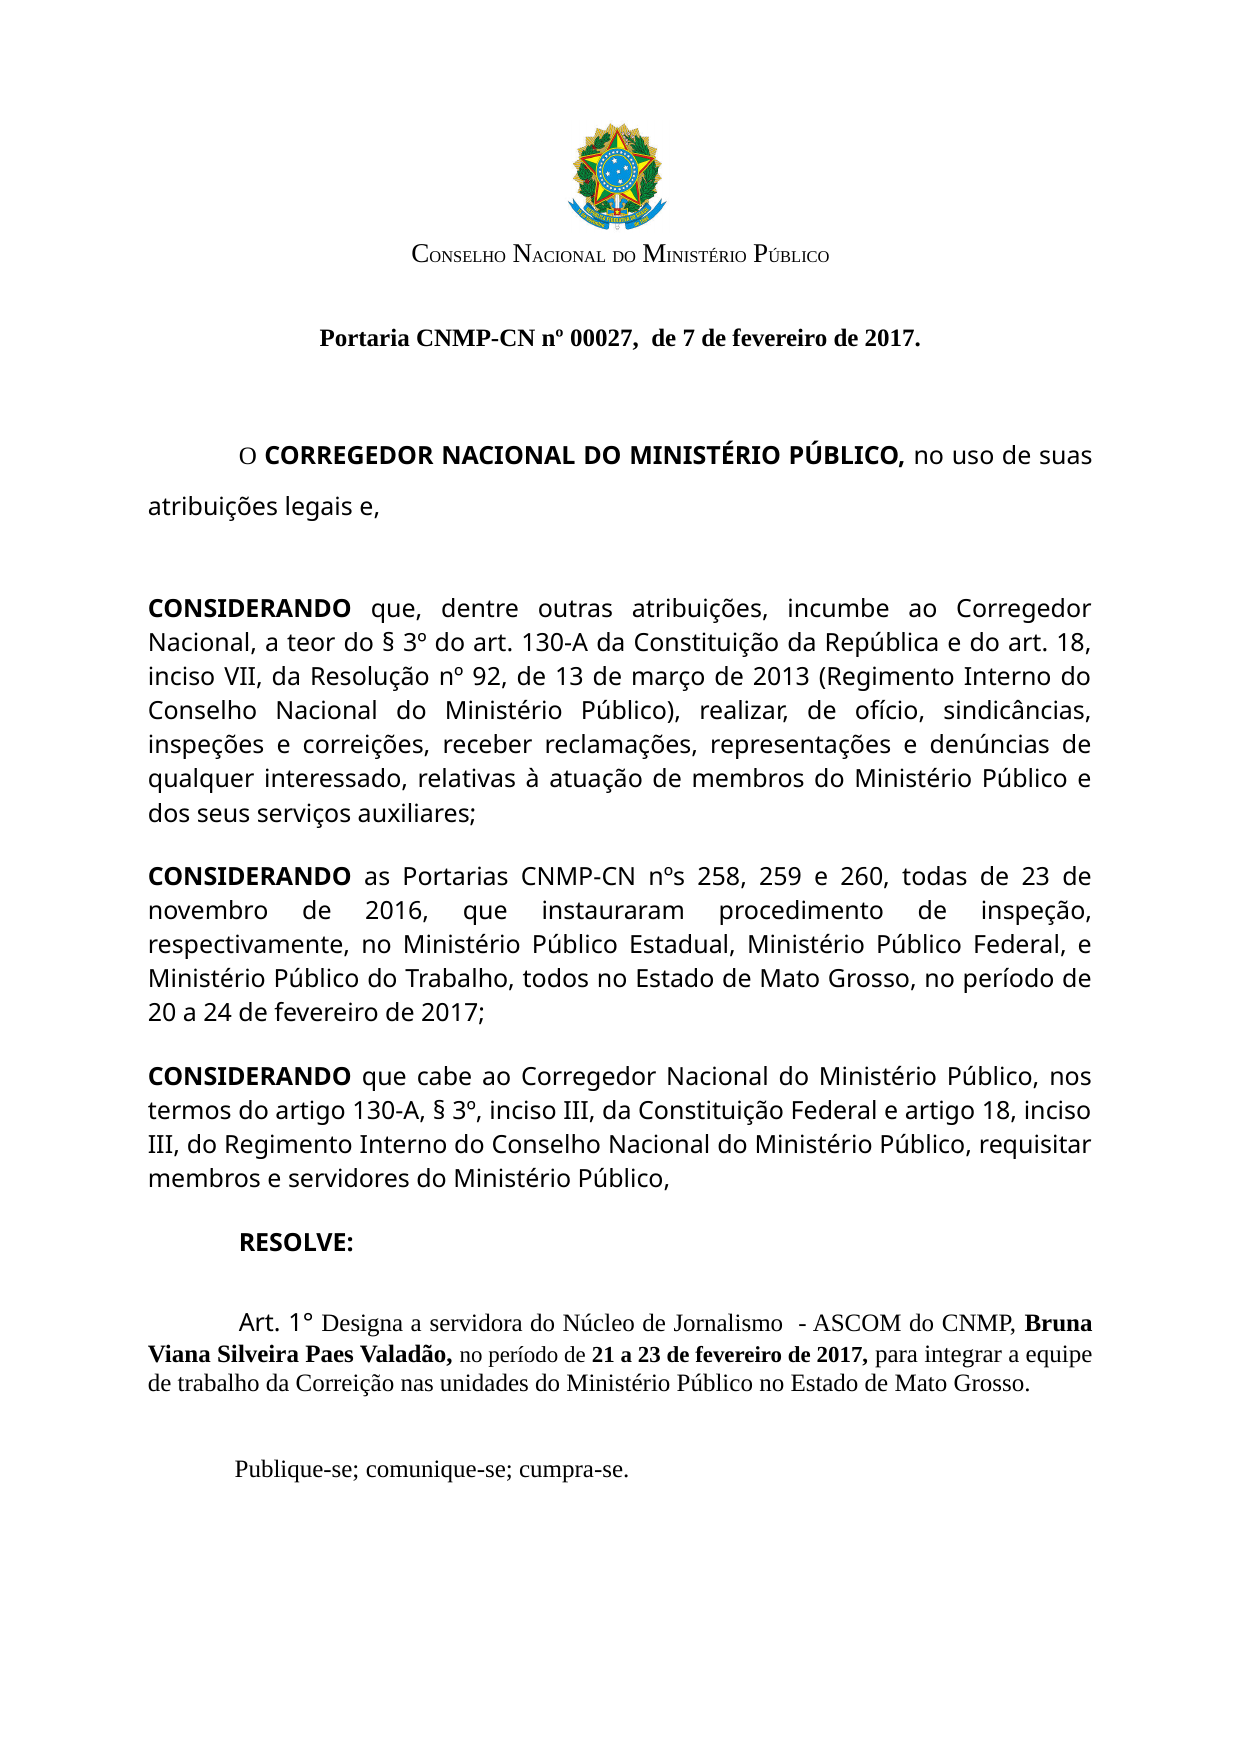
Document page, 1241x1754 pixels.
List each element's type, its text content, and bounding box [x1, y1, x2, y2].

text RESOLVE: [148, 1224, 1093, 1258]
text CONSIDERANDO as Portarias CNMP-CN nºs 258, 259 e 260, todas de 23 de novembro de 2016, que instauraram procedimento de inspeção, respectivamente, no Ministério Público Estadual, Ministério Público Federal, e Ministério Público do Trabalho, todos no Estado de Mato Grosso, no período de 20 a 24 de fevereiro de 2017; [148, 859, 1093, 1029]
text Publique-se; comunique-se; cumpra-se. [148, 1454, 1093, 1483]
text CONSIDERANDO que, dentre outras atribuições, incumbe ao Corregedor Nacional, a teor do § 3º do art. 130-A da Constituição da República e do art. 18, inciso VII, da Resolução nº 92, de 13 de março de 2013 (Regimento Interno do Conselho Nacional do Ministério Público), realizar, de ofício, sindicâncias, inspeções e correições, receber reclamações, representações e denúncias de qualquer interessado, relativas à atuação de membros do Ministério Público e dos seus serviços auxiliares; [148, 591, 1093, 829]
text Art. 1° Designa a servidora do Núcleo de Jornalismo - ASCOM do CNMP, Bruna Viana Silveira Paes Valadão, no período de 21 a 23 de fevereiro de 2017, para integrar a equipe de trabalho da Correição nas unidades do Ministério Público no Estado de Mato Grosso. [148, 1305, 1093, 1396]
text CONSIDERANDO que cabe ao Corregedor Nacional do Ministério Público, nos termos do artigo 130-A, § 3º, inciso III, da Constituição Federal e artigo 18, inciso III, do Regimento Interno do Conselho Nacional do Ministério Público, requisitar membros e servidores do Ministério Público, [148, 1058, 1093, 1195]
text O CORREGEDOR NACIONAL DO MINISTÉRIO PÚBLICO, no uso de suas atribuições legais e, [148, 438, 1093, 523]
text Portaria CNMP-CN nº 00027, de 7 de fevereiro de 2017. [148, 323, 1093, 351]
